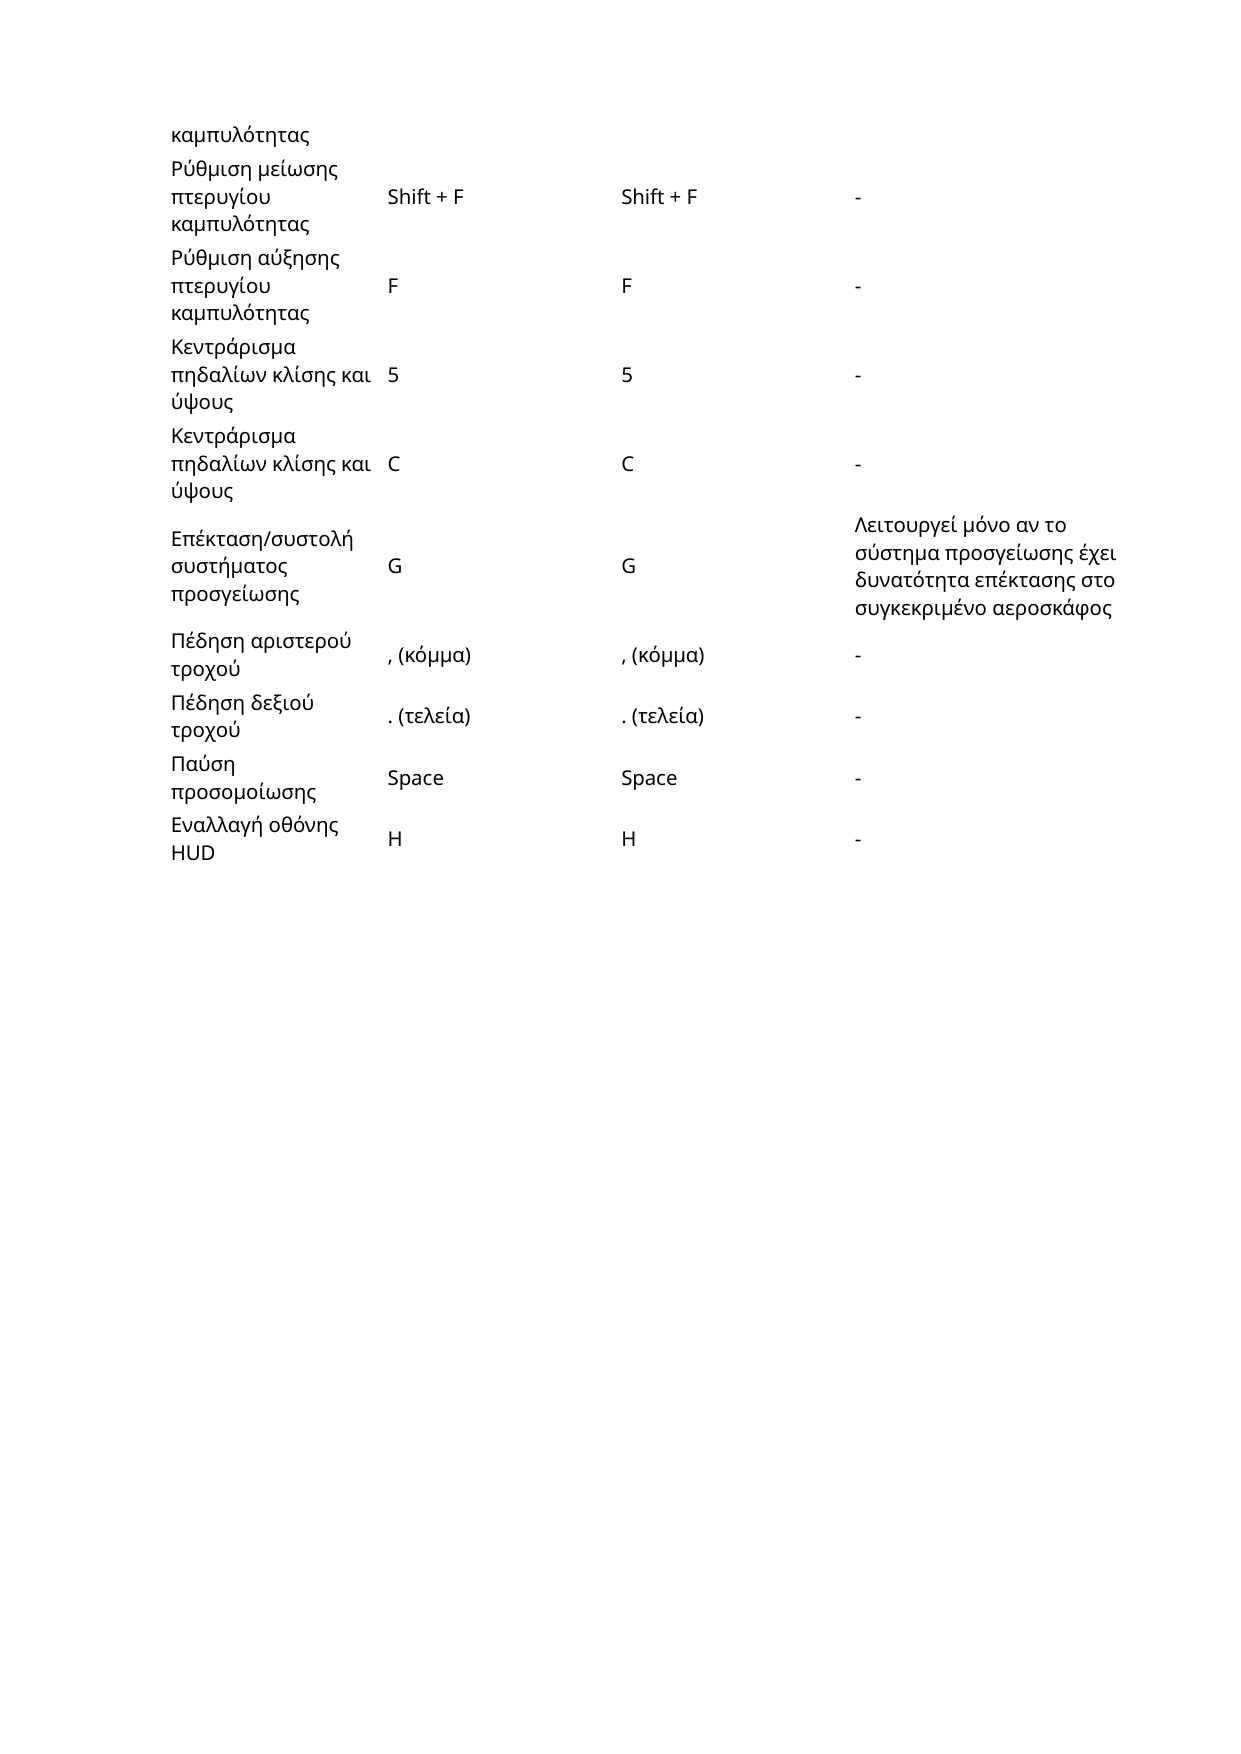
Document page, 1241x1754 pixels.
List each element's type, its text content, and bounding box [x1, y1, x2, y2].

table_cell - [852, 624, 1122, 685]
table_cell Κεντράρισμα πηδαλίων κλίσης και ύψους [168, 419, 384, 507]
table_cell G [385, 508, 618, 624]
table_cell [385, 118, 618, 152]
table_cell [118, 241, 168, 329]
table_cell - [852, 808, 1122, 869]
table_cell Λειτουργεί μόνο αν το σύστημα προσγείωσης έχει δυνατότητα επέκτασης στο συγκεκριμένο αεροσκάφος [852, 508, 1122, 624]
table_cell [118, 152, 168, 241]
table_cell , (κόμμα) [385, 624, 618, 685]
table_cell [118, 419, 168, 507]
table_cell H [385, 808, 618, 869]
table_cell - [852, 747, 1122, 808]
table_cell [118, 624, 168, 685]
table_cell Shift + F [385, 152, 618, 241]
table_cell 5 [618, 330, 852, 418]
table_cell Space [385, 747, 618, 808]
table_cell F [385, 241, 618, 329]
table_cell [118, 685, 168, 747]
table_cell Shift + F [618, 152, 852, 241]
table_cell H [618, 808, 852, 869]
table_cell - [852, 419, 1122, 507]
table_cell καμπυλότητας [168, 118, 384, 152]
table_cell [118, 330, 168, 418]
table_cell 5 [385, 330, 618, 418]
table_cell . (τελεία) [385, 685, 618, 747]
table_cell Πέδηση αριστερού τροχού [168, 624, 384, 685]
table_cell Ρύθμιση αύξησης πτερυγίου καμπυλότητας [168, 241, 384, 329]
table_cell [118, 808, 168, 869]
table_cell - [852, 241, 1122, 329]
table_cell Παύση προσομοίωσης [168, 747, 384, 808]
table_cell - [852, 152, 1122, 241]
table_cell F [618, 241, 852, 329]
table_cell - [852, 118, 1122, 152]
table_cell G [618, 508, 852, 624]
table_cell , (κόμμα) [618, 624, 852, 685]
table_cell Ρύθμιση μείωσης πτερυγίου καμπυλότητας [168, 152, 384, 241]
table_cell C [385, 419, 618, 507]
table_cell [618, 118, 852, 152]
table_cell [118, 508, 168, 624]
table_cell C [618, 419, 852, 507]
table_cell . (τελεία) [618, 685, 852, 747]
table_cell Κεντράρισμα πηδαλίων κλίσης και ύψους [168, 330, 384, 418]
table_cell Space [618, 747, 852, 808]
table_cell - [852, 330, 1122, 418]
table_cell - [852, 685, 1122, 747]
table_cell [118, 118, 168, 152]
table_cell Επέκταση/συστολή συστήματος προσγείωσης [168, 508, 384, 624]
table_cell Πέδηση δεξιού τροχού [168, 685, 384, 747]
table_cell Εναλλαγή οθόνης HUD [168, 808, 384, 869]
table_cell [118, 747, 168, 808]
